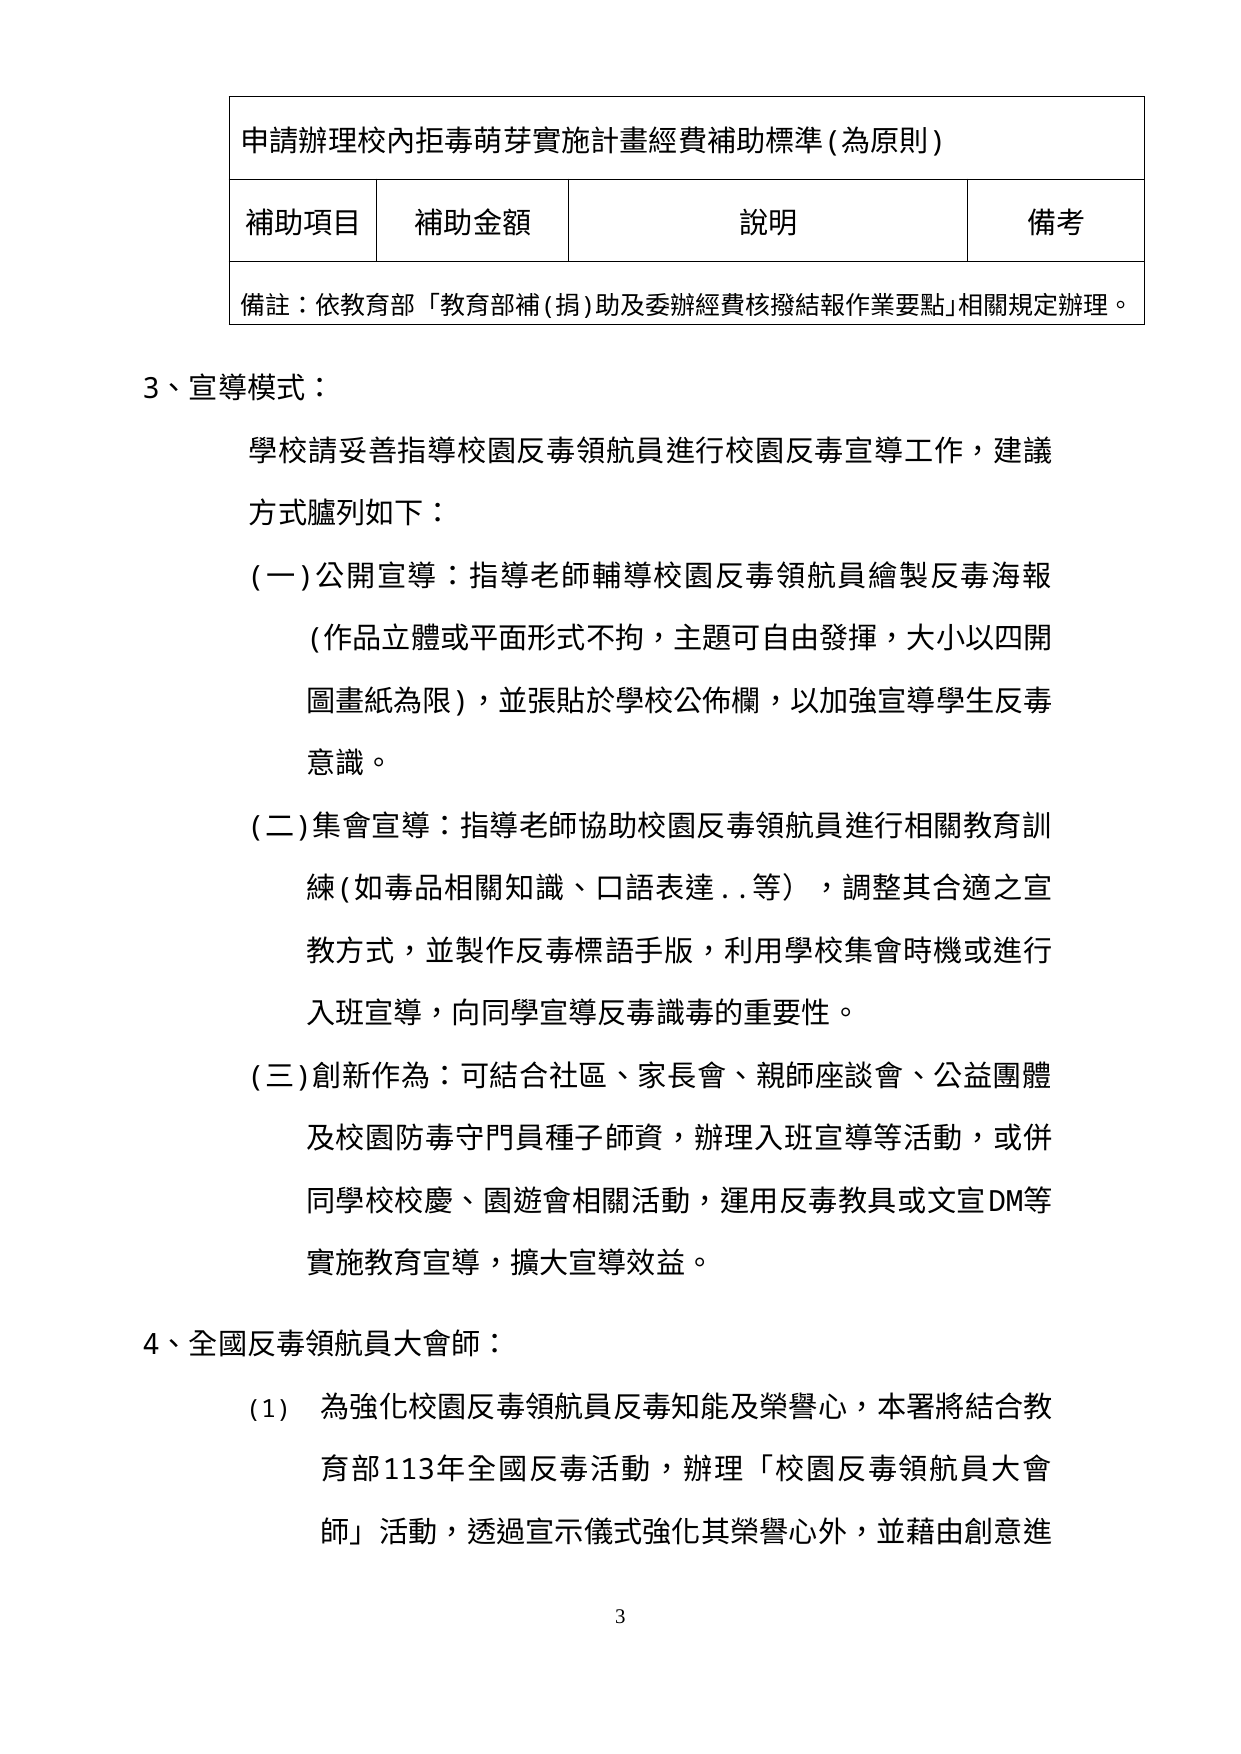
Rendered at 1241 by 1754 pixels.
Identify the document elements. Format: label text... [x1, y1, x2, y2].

table_cell 補助項目 [230, 180, 376, 261]
text (二)集會宣導：指導老師協助校園反毒領航員進行相關教育訓練(如毒品相關知識、口語表達..等），調整其合適之宣教方式，並製作反毒標語手版，利用學校集會時機或進行入班宣導，向同學宣導反毒識毒的重要性。 [247, 782, 1053, 1032]
table_cell 備考 [968, 180, 1144, 261]
table_cell 補助金額 [377, 180, 568, 261]
text (一)公開宣導：指導老師輔導校園反毒領航員繪製反毒海報(作品立體或平面形式不拘，主題可自由發揮，大小以四開圖畫紙為限)，並張貼於學校公佈欄，以加強宣導學生反毒意識。 [247, 532, 1053, 782]
text 學校請妥善指導校園反毒領航員進行校園反毒宣導工作，建議方式臚列如下： [249, 407, 1053, 532]
table_header 申請辦理校內拒毒萌芽實施計畫經費補助標準(為原則) [230, 97, 1144, 178]
list 宣導模式： [142, 344, 1053, 407]
list 為強化校園反毒領航員反毒知能及榮譽心，本署將結合教育部113年全國反毒活動，辦理「校園反毒領航員大會師」活動，透過宣示儀式強化其榮譽心外，並藉由創意進 [246, 1363, 1053, 1550]
table_cell 說明 [569, 180, 967, 261]
list 全國反毒領航員大會師： [142, 1300, 1053, 1363]
table_cell 備註：依教育部「教育部補(捐)助及委辦經費核撥結報作業要點｣相關規定辦理。 [230, 262, 1144, 324]
text (三)創新作為：可結合社區、家長會、親師座談會、公益團體及校園防毒守門員種子師資，辦理入班宣導等活動，或併同學校校慶、園遊會相關活動，運用反毒教具或文宣DM等實施教育宣導，擴大宣導效益。 [247, 1032, 1053, 1282]
